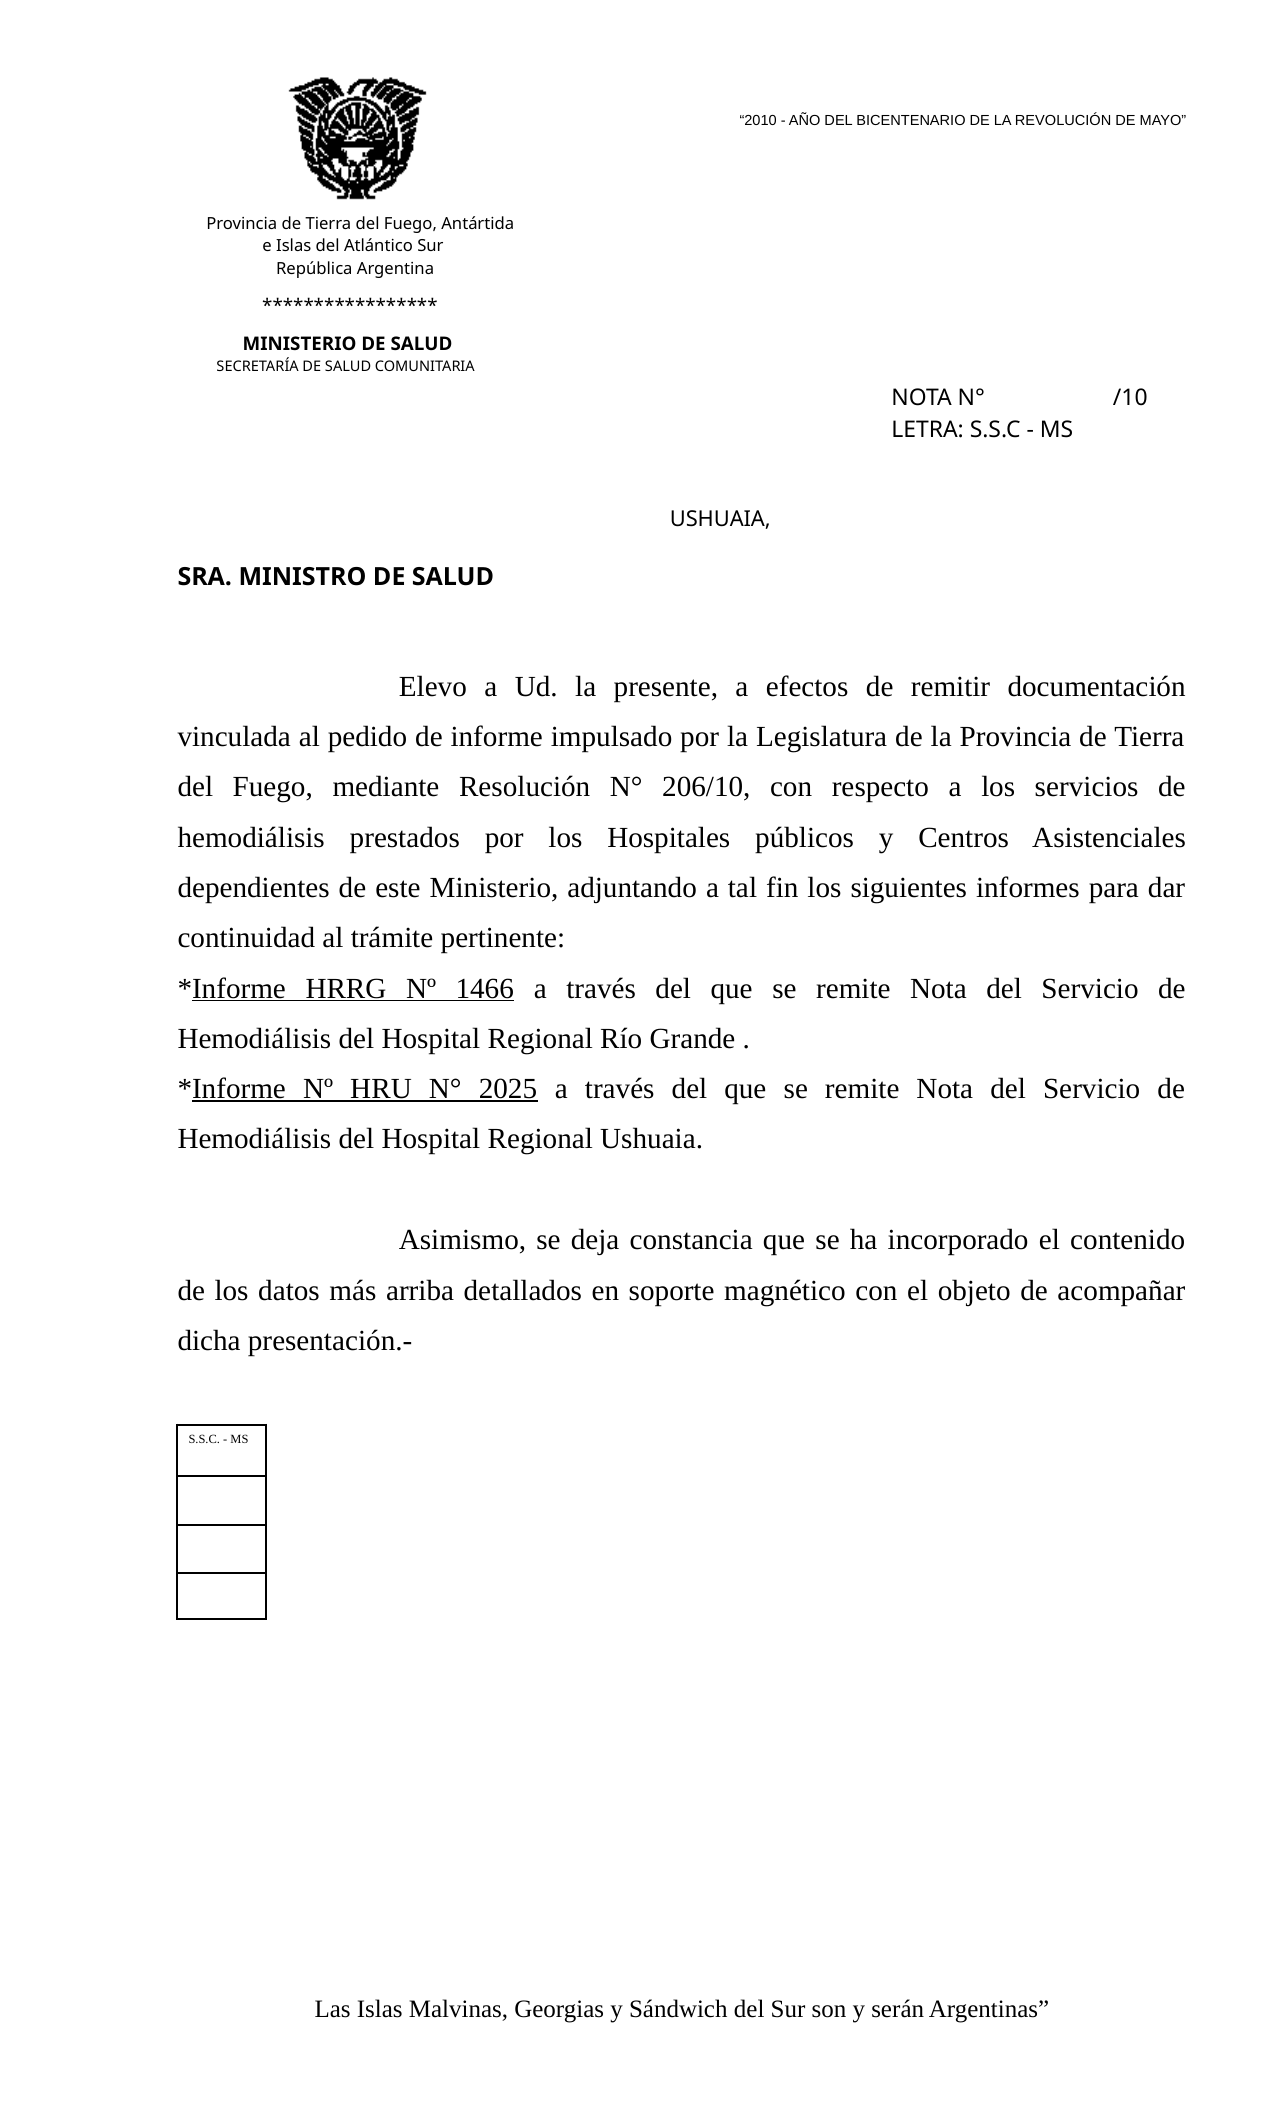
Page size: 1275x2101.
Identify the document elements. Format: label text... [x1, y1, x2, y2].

text LETRA: S.S.C - MS [177, 412, 1186, 444]
table_cell [178, 1477, 265, 1524]
table_cell [178, 1526, 265, 1572]
table_cell [178, 1574, 265, 1618]
text SRA. MINISTRO DE SALUD [177, 558, 1186, 592]
text Las Islas Malvinas, Georgias y Sándwich del Sur son y serán Argentinas” [177, 1994, 1186, 2023]
text USHUAIA, [177, 503, 1186, 533]
text Asimismo, se deja constancia que se ha incorporado el contenido de los datos más arriba detallados en soporte magnético con el objeto de acompañar dicha presentación.- [177, 1222, 1186, 1356]
text *Informe HRRG Nº 1466 a través del que se remite Nota del Servicio de Hemodiálisis del Hospital Regional Río Grande . [177, 971, 1186, 1054]
table_header S.S.C. - MS [178, 1426, 265, 1474]
text Elevo a Ud. la presente, a efectos de remitir documentación vinculada al pedido de informe impulsado por la Legislatura de la Provincia de Tierra del Fuego, mediante Resolución N° 206/10, con respecto a los servicios de hemodiálisis prestados por los Hospitales públicos y Centros Asistenciales dependientes de este Ministerio, adjuntando a tal fin los siguientes informes para dar continuidad al trámite pertinente: [177, 669, 1186, 954]
picture [285, 70, 429, 207]
text NOTA N° /10 [177, 381, 1186, 412]
text *Informe Nº HRU N° 2025 a través del que se remite Nota del Servicio de Hemodiálisis del Hospital Regional Ushuaia. [177, 1071, 1186, 1155]
